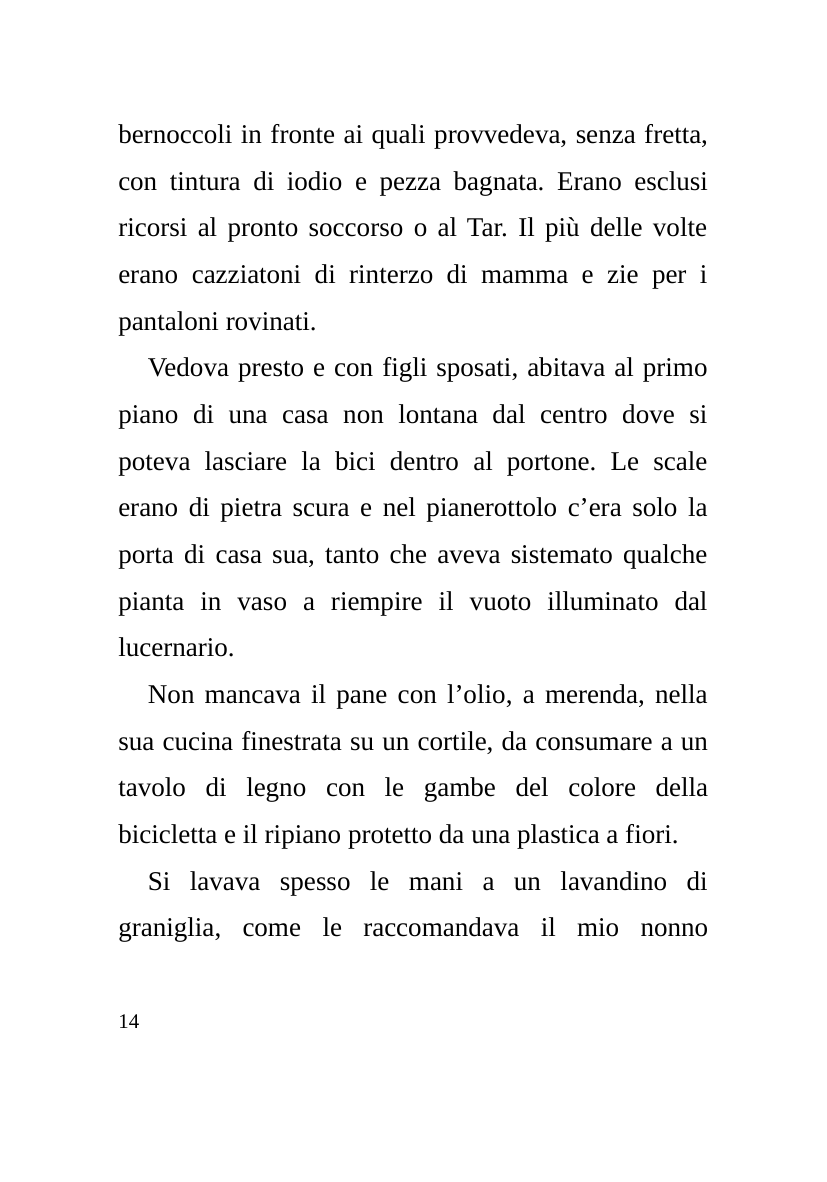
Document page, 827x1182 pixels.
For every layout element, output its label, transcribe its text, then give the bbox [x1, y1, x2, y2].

text bernoccoli in fronte ai quali provvedeva, senza fretta, con tintura di iodio e pezza bagnata. Erano esclusi ricorsi al pronto soccorso o al Tar. Il più delle volte erano cazziatoni di rinterzo di mamma e zie per i pantaloni rovinati. [118, 118, 709, 336]
text Non mancava il pane con l’olio, a merenda, nella sua cucina finestrata su un cortile, da consumare a un tavolo di legno con le gambe del colore della bicicletta e il ripiano protetto da una plastica a fiori. [118, 678, 709, 849]
text Si lavava spesso le mani a un lavandino di graniglia, come le raccomandava il mio nonno [118, 865, 709, 943]
text Vedova presto e con figli sposati, abitava al primo piano di una casa non lontana dal centro dove si poteva lasciare la bici dentro al portone. Le scale erano di pietra scura e nel pianerottolo c’era solo la porta di casa sua, tanto che aveva sistemato qualche pianta in vaso a riempire il vuoto illuminato dal lucernario. [118, 351, 709, 663]
